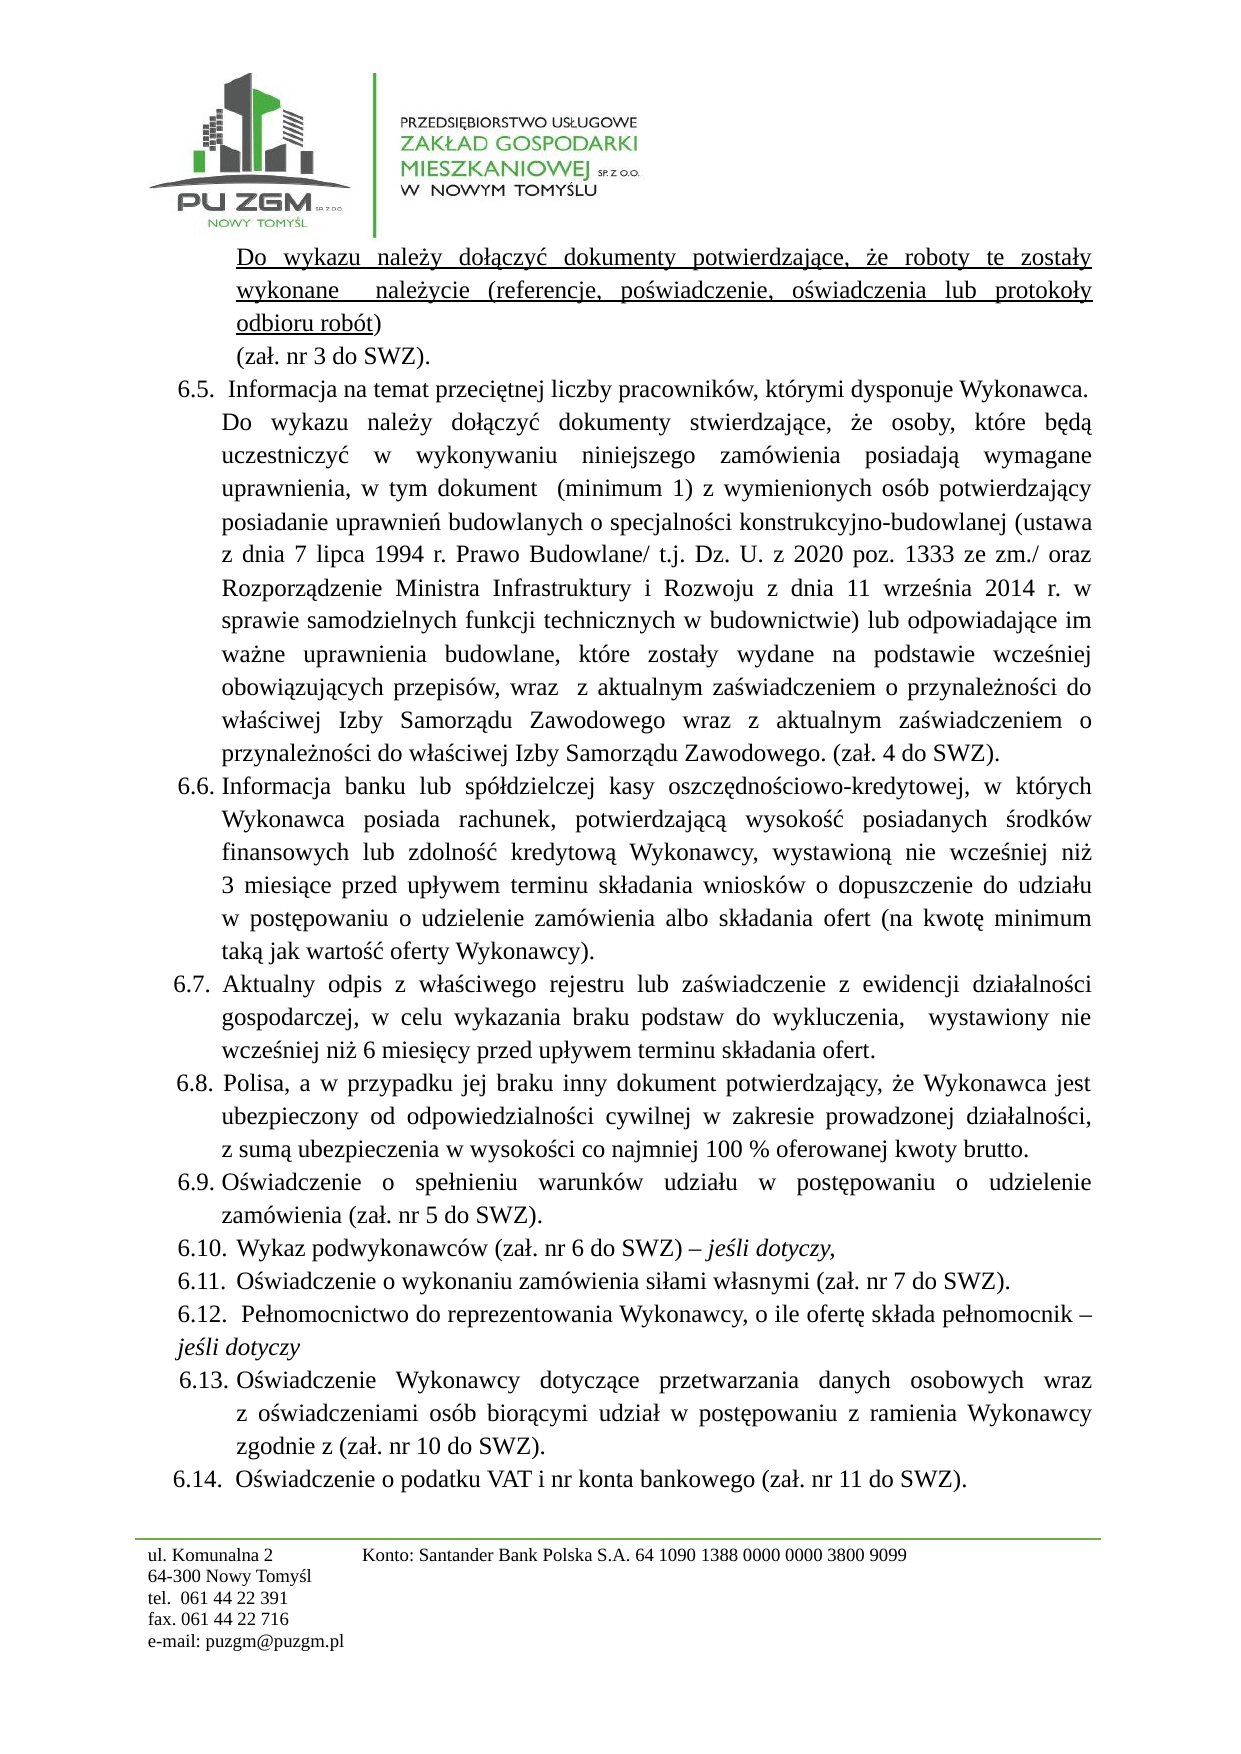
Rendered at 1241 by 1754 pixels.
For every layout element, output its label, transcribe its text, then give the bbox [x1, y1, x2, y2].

text 6.12. Pełnomocnictwo do reprezentowania Wykonawcy, o ile ofertę składa pełnomocnik – jeśli dotyczy [177, 1299, 1093, 1361]
text 6.14. Oświadczenie o podatku VAT i nr konta bankowego (zał. nr 11 do SWZ). [148, 1464, 1093, 1493]
text 6.7. Aktualny odpis z właściwego rejestru lub zaświadczenie z ewidencji działalności gospodarczej, w celu wykazania braku podstaw do wykluczenia, wystawiony nie wcześniej niż 6 miesięcy przed upływem terminu składania ofert. [148, 969, 1093, 1064]
text odbioru robót) [236, 302, 1093, 337]
text 6.13. Oświadczenie Wykonawcy dotyczące przetwarzania danych osobowych wraz z oświadczeniami osób biorącymi udział w postępowaniu z ramienia Wykonawcy zgodnie z (zał. nr 10 do SWZ). [148, 1365, 1093, 1460]
text Do wykazu należy dołączyć dokumenty potwierdzające, że roboty te zostały wykonane należycie (referencje, poświadczenie, oświadczenia lub protokoły [236, 242, 1093, 300]
text 6.11. Oświadczenie o wykonaniu zamówienia siłami własnymi (zał. nr 7 do SWZ). [162, 1266, 1093, 1295]
text 6.6. Informacja banku lub spółdzielczej kasy oszczędnościowo-kredytowej, w których Wykonawca posiada rachunek, potwierdzającą wysokość posiadanych środków finansowych lub zdolność kredytową Wykonawcy, wystawioną nie wcześniej niż 3 miesiące przed upływem terminu składania wniosków o dopuszczenie do udziału w postępowaniu o udzielenie zamówienia albo składania ofert (na kwotę minimum taką jak wartość oferty Wykonawcy). [177, 771, 1093, 964]
text 6.10. Wykaz podwykonawców (zał. nr 6 do SWZ) – jeśli dotyczy, [162, 1233, 1093, 1262]
text Do wykazu należy dołączyć dokumenty stwierdzające, że osoby, które będą uczestniczyć w wykonywaniu niniejszego zamówienia posiadają wymagane uprawnienia, w tym dokument (minimum 1) z wymienionych osób potwierdzający posiadanie uprawnień budowlanych o specjalności konstrukcyjno-budowlanej (ustawa z dnia 7 lipca 1994 r. Prawo Budowlane/ t.j. Dz. U. z 2020 poz. 1333 ze zm./ oraz Rozporządzenie Ministra Infrastruktury i Rozwoju z dnia 11 września 2014 r. w sprawie samodzielnych funkcji technicznych w budownictwie) lub odpowiadające im ważne uprawnienia budowlane, które zostały wydane na podstawie wcześniej obowiązujących przepisów, wraz z aktualnym zaświadczeniem o przynależności do właściwej Izby Samorządu Zawodowego wraz z aktualnym zaświadczeniem o przynależności do właściwej Izby Samorządu Zawodowego. (zał. 4 do SWZ). [177, 407, 1093, 766]
text (zał. nr 3 do SWZ). [236, 341, 1093, 370]
text 6.9. Oświadczenie o spełnieniu warunków udziału w postępowaniu o udzielenie zamówienia (zał. nr 5 do SWZ). [148, 1167, 1093, 1229]
text 6.8. Polisa, a w przypadku jej braku inny dokument potwierdzający, że Wykonawca jest ubezpieczony od odpowiedzialności cywilnej w zakresie prowadzonej działalności, z sumą ubezpieczenia w wysokości co najmniej 100 % oferowanej kwoty brutto. [148, 1068, 1093, 1163]
text 6.5. Informacja na temat przeciętnej liczby pracowników, którymi dysponuje Wykonawca. [177, 374, 1093, 403]
picture [147, 73, 655, 243]
